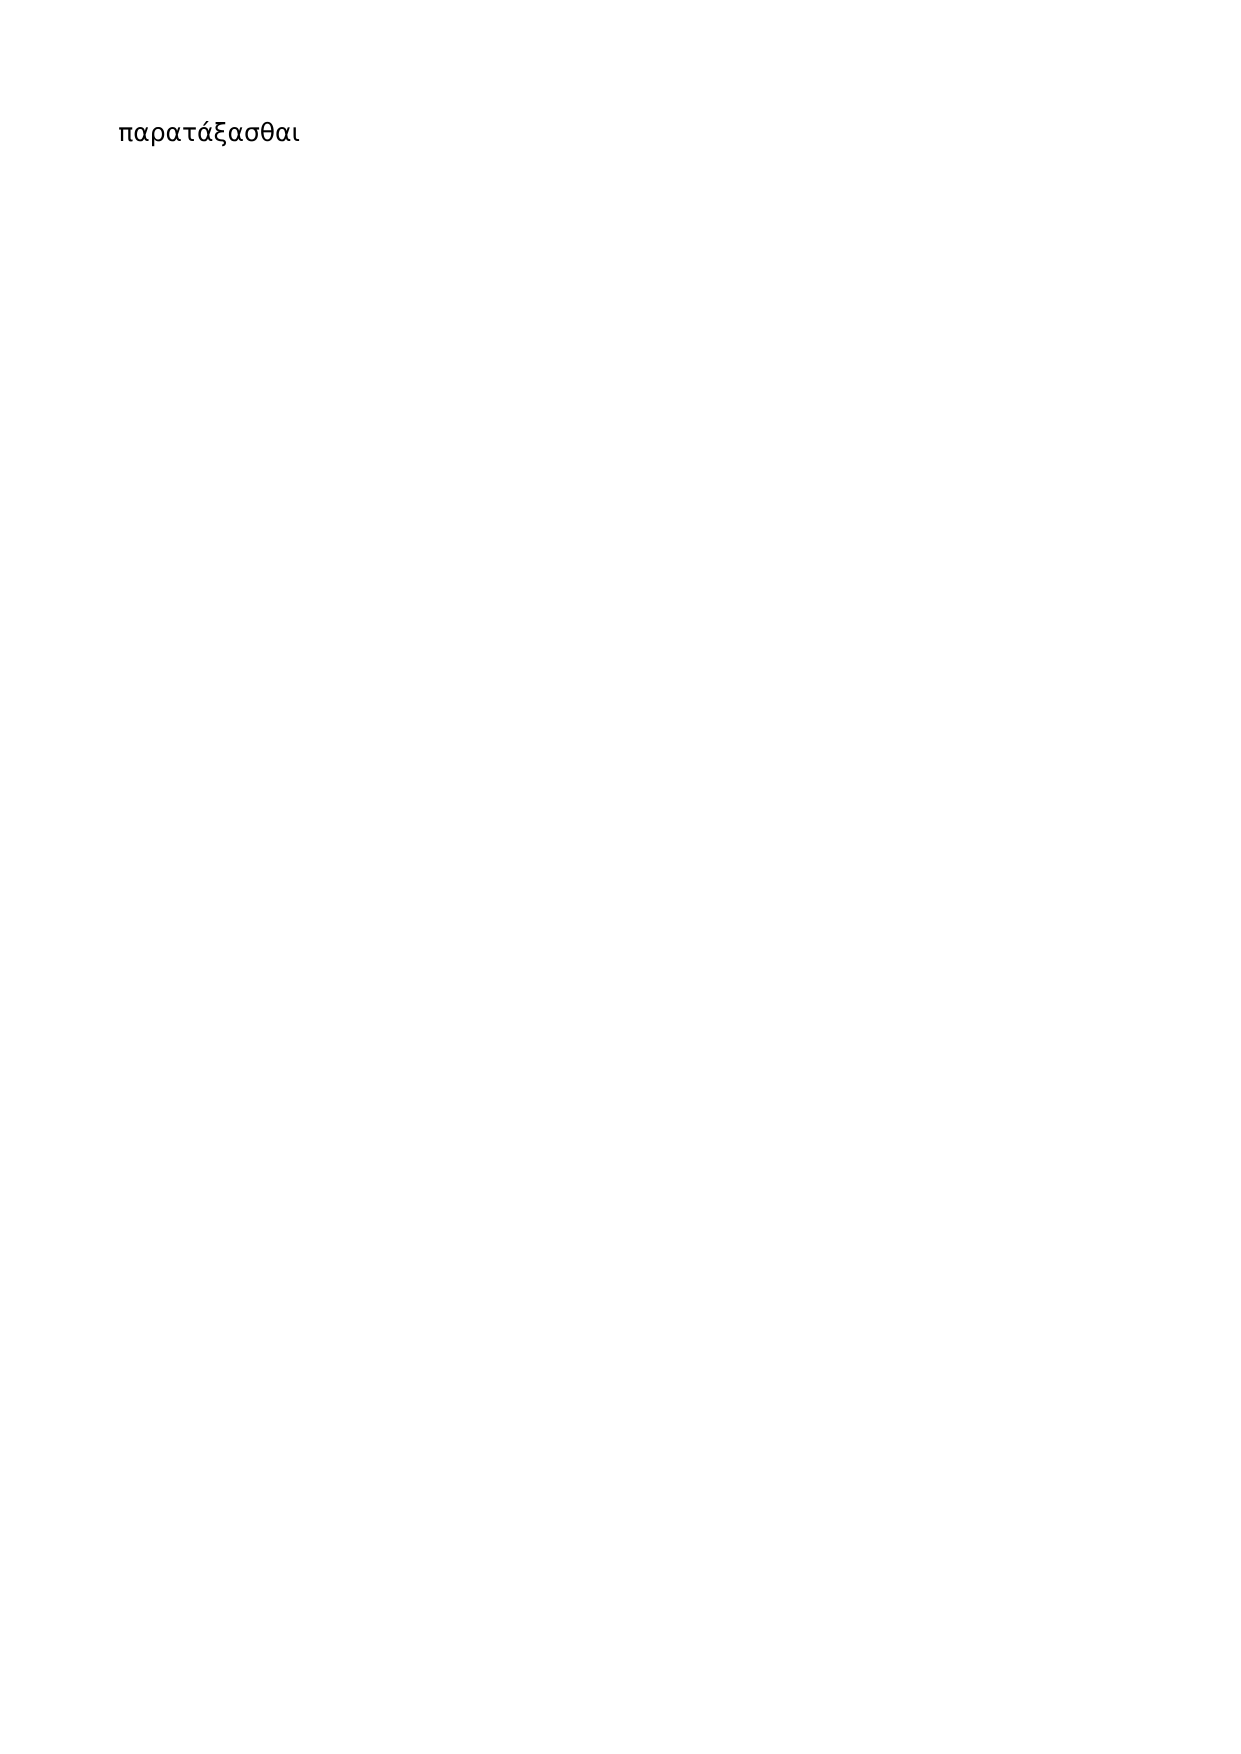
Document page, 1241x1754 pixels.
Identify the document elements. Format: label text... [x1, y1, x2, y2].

text παρατάξασθαι [118, 118, 1122, 147]
